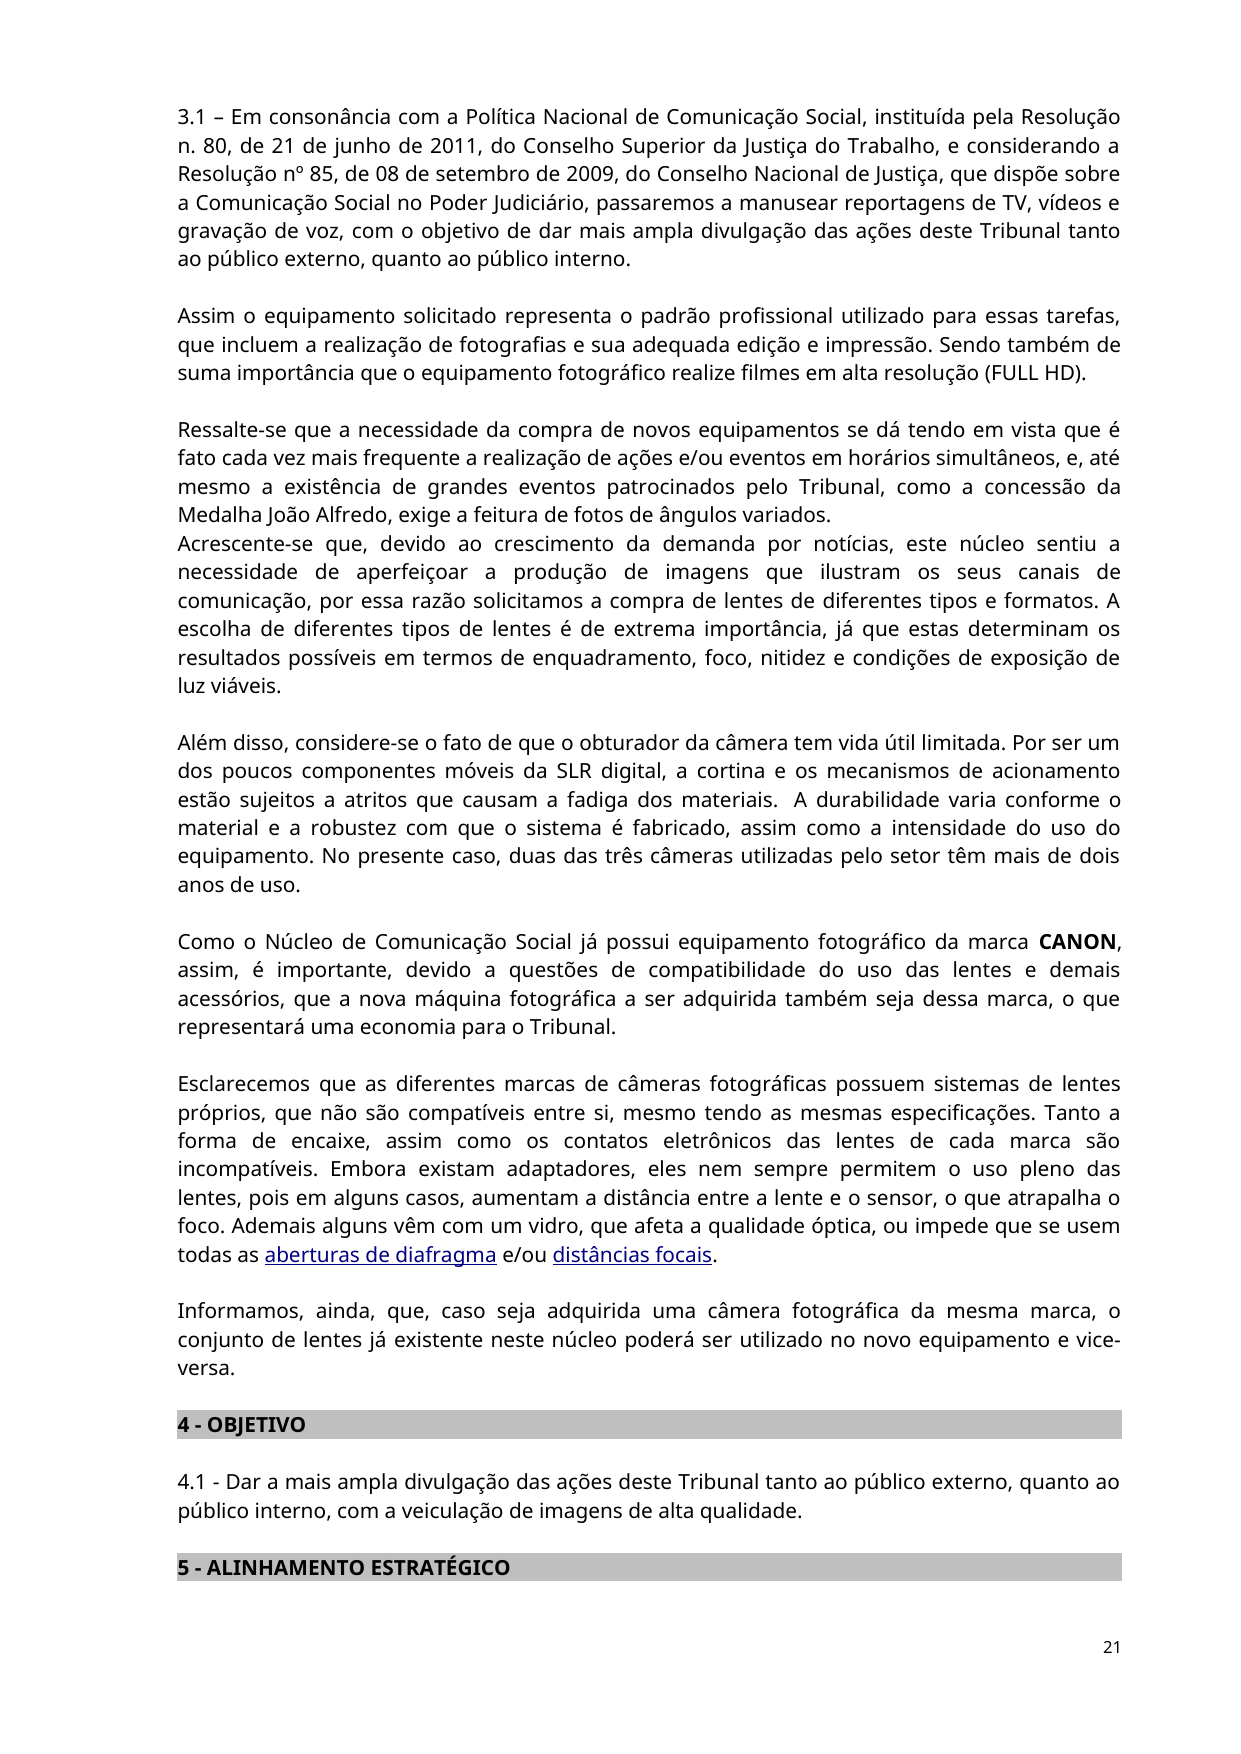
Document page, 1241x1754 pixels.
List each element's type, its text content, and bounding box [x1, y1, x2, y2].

text Além disso, considere-se o fato de que o obturador da câmera tem vida útil limitada. Por ser um dos poucos componentes móveis da SLR digital, a cortina e os mecanismos de acionamento estão sujeitos a atritos que causam a fadiga dos materiais. A durabilidade varia conforme o material e a robustez com que o sistema é fabricado, assim como a intensidade do uso do equipamento. No presente caso, duas das três câmeras utilizadas pelo setor têm mais de dois anos de uso. [177, 728, 1122, 898]
text 4.1 - Dar a mais ampla divulgação das ações deste Tribunal tanto ao público externo, quanto ao público interno, com a veiculação de imagens de alta qualidade. [177, 1467, 1122, 1524]
text 4 - OBJETIVO [177, 1410, 1122, 1439]
text 3.1 – Em consonância com a Política Nacional de Comunicação Social, instituída pela Resolução n. 80, de 21 de junho de 2011, do Conselho Superior da Justiça do Trabalho, e considerando a Resolução nº 85, de 08 de setembro de 2009, do Conselho Nacional de Justiça, que dispõe sobre a Comunicação Social no Poder Judiciário, passaremos a manusear reportagens de TV, vídeos e gravação de voz, com o objetivo de dar mais ampla divulgação das ações deste Tribunal tanto ao público externo, quanto ao público interno. [177, 102, 1122, 273]
text Acrescente-se que, devido ao crescimento da demanda por notícias, este núcleo sentiu a necessidade de aperfeiçoar a produção de imagens que ilustram os seus canais de comunicação, por essa razão solicitamos a compra de lentes de diferentes tipos e formatos. A escolha de diferentes tipos de lentes é de extrema importância, já que estas determinam os resultados possíveis em termos de enquadramento, foco, nitidez e condições de exposição de luz viáveis. [177, 529, 1122, 699]
text Assim o equipamento solicitado representa o padrão profissional utilizado para essas tarefas, que incluem a realização de fotografias e sua adequada edição e impressão. Sendo também de suma importância que o equipamento fotográfico realize filmes em alta resolução (FULL HD). [177, 301, 1122, 387]
text 5 - ALINHAMENTO ESTRATÉGICO [177, 1553, 1122, 1581]
text Como o Núcleo de Comunicação Social já possui equipamento fotográfico da marca CANON, assim, é importante, devido a questões de compatibilidade do uso das lentes e demais acessórios, que a nova máquina fotográfica a ser adquirida também seja dessa marca, o que representará uma economia para o Tribunal. [177, 927, 1122, 1041]
text Esclarecemos que as diferentes marcas de câmeras fotográficas possuem sistemas de lentes próprios, que não são compatíveis entre si, mesmo tendo as mesmas especificações. Tanto a forma de encaixe, assim como os contatos eletrônicos das lentes de cada marca são incompatíveis. Embora existam adaptadores, eles nem sempre permitem o uso pleno das lentes, pois em alguns casos, aumentam a distância entre a lente e o sensor, o que atrapalha o foco. Ademais alguns vêm com um vidro, que afeta a qualidade óptica, ou impede que se usem todas as aberturas de diafragma e/ou distâncias focais. [177, 1069, 1122, 1268]
text Ressalte-se que a necessidade da compra de novos equipamentos se dá tendo em vista que é fato cada vez mais frequente a realização de ações e/ou eventos em horários simultâneos, e, até mesmo a existência de grandes eventos patrocinados pelo Tribunal, como a concessão da Medalha João Alfredo, exige a feitura de fotos de ângulos variados. [177, 415, 1122, 529]
text Informamos, ainda, que, caso seja adquirida uma câmera fotográfica da mesma marca, o conjunto de lentes já existente neste núcleo poderá ser utilizado no novo equipamento e vice-versa. [177, 1297, 1122, 1382]
